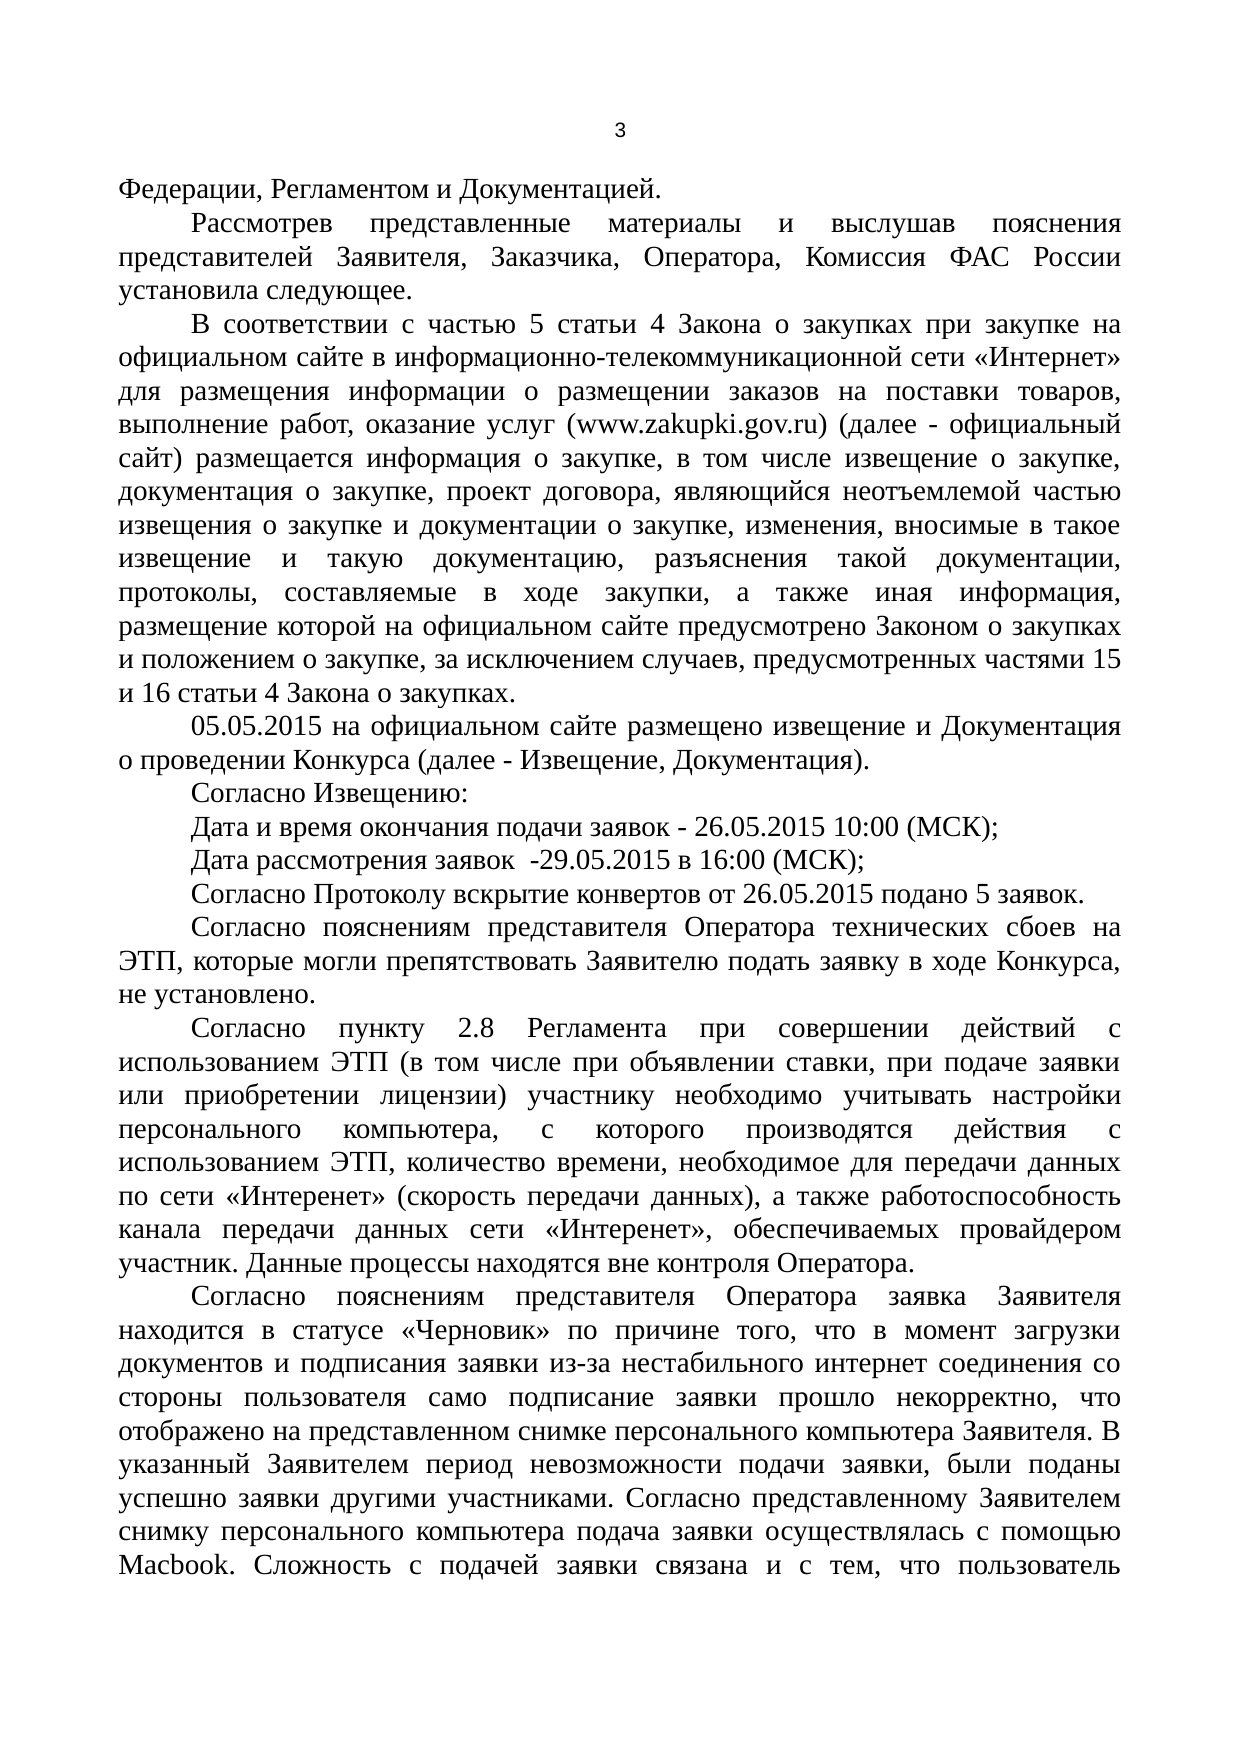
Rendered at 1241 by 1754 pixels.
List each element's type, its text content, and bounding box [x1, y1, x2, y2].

text 05.05.2015 на официальном сайте размещено извещение и Документация о проведении Конкурса (далее - Извещение, Документация). [118, 708, 1122, 775]
text Согласно пункту 2.8 Регламента при совершении действий с использованием ЭТП (в том числе при объявлении ставки, при подаче заявки или приобретении лицензии) участнику необходимо учитывать настройки персонального компьютера, с которого производятся действия с использованием ЭТП, количество времени, необходимое для передачи данных по сети «Интеренет» (скорость передачи данных), а также работоспособность канала передачи данных сети «Интеренет», обеспечиваемых провайдером участник. Данные процессы находятся вне контроля Оператора. [118, 1010, 1122, 1278]
text Рассмотрев представленные материалы и выслушав пояснения представителей Заявителя, Заказчика, Оператора, Комиссия ФАС России установила следующее. [118, 205, 1122, 306]
text Согласно пояснениям представителя Оператора заявка Заявителя находится в статусе «Черновик» по причине того, что в момент загрузки документов и подписания заявки из-за нестабильного интернет соединения со стороны пользователя само подписание заявки прошло некорректно, что отображено на представленном снимке персонального компьютера Заявителя. В указанный Заявителем период невозможности подачи заявки, были поданы успешно заявки другими участниками. Согласно представленному Заявителем снимку персонального компьютера подача заявки осуществлялась с помощью Macbook. Сложность с подачей заявки связана и с тем, что пользователь [118, 1278, 1122, 1580]
text Федерации, Регламентом и Документацией. [118, 172, 1122, 205]
text Согласно Извещению: [118, 775, 1122, 809]
text В соответствии с частью 5 статьи 4 Закона о закупках при закупке на официальном сайте в информационно-телекоммуникационной сети «Интернет» для размещения информации о размещении заказов на поставки товаров, выполнение работ, оказание услуг (www.zakupki.gov.ru) (далее - официальный сайт) размещается информация о закупке, в том числе извещение о закупке, документация о закупке, проект договора, являющийся неотъемлемой частью извещения о закупке и документации о закупке, изменения, вносимые в такое извещение и такую документацию, разъяснения такой документации, протоколы, составляемые в ходе закупки, а также иная информация, размещение которой на официальном сайте предусмотрено Законом о закупках и положением о закупке, за исключением случаев, предусмотренных частями 15 и 16 статьи 4 Закона о закупках. [118, 306, 1122, 708]
text Согласно пояснениям представителя Оператора технических сбоев на ЭТП, которые могли препятствовать Заявителю подать заявку в ходе Конкурса, не установлено. [118, 909, 1122, 1010]
text Согласно Протоколу вскрытие конвертов от 26.05.2015 подано 5 заявок. [118, 876, 1122, 909]
text Дата и время окончания подачи заявок - 26.05.2015 10:00 (МСК); [118, 809, 1122, 842]
text Дата рассмотрения заявок -29.05.2015 в 16:00 (МСК); [118, 842, 1122, 876]
